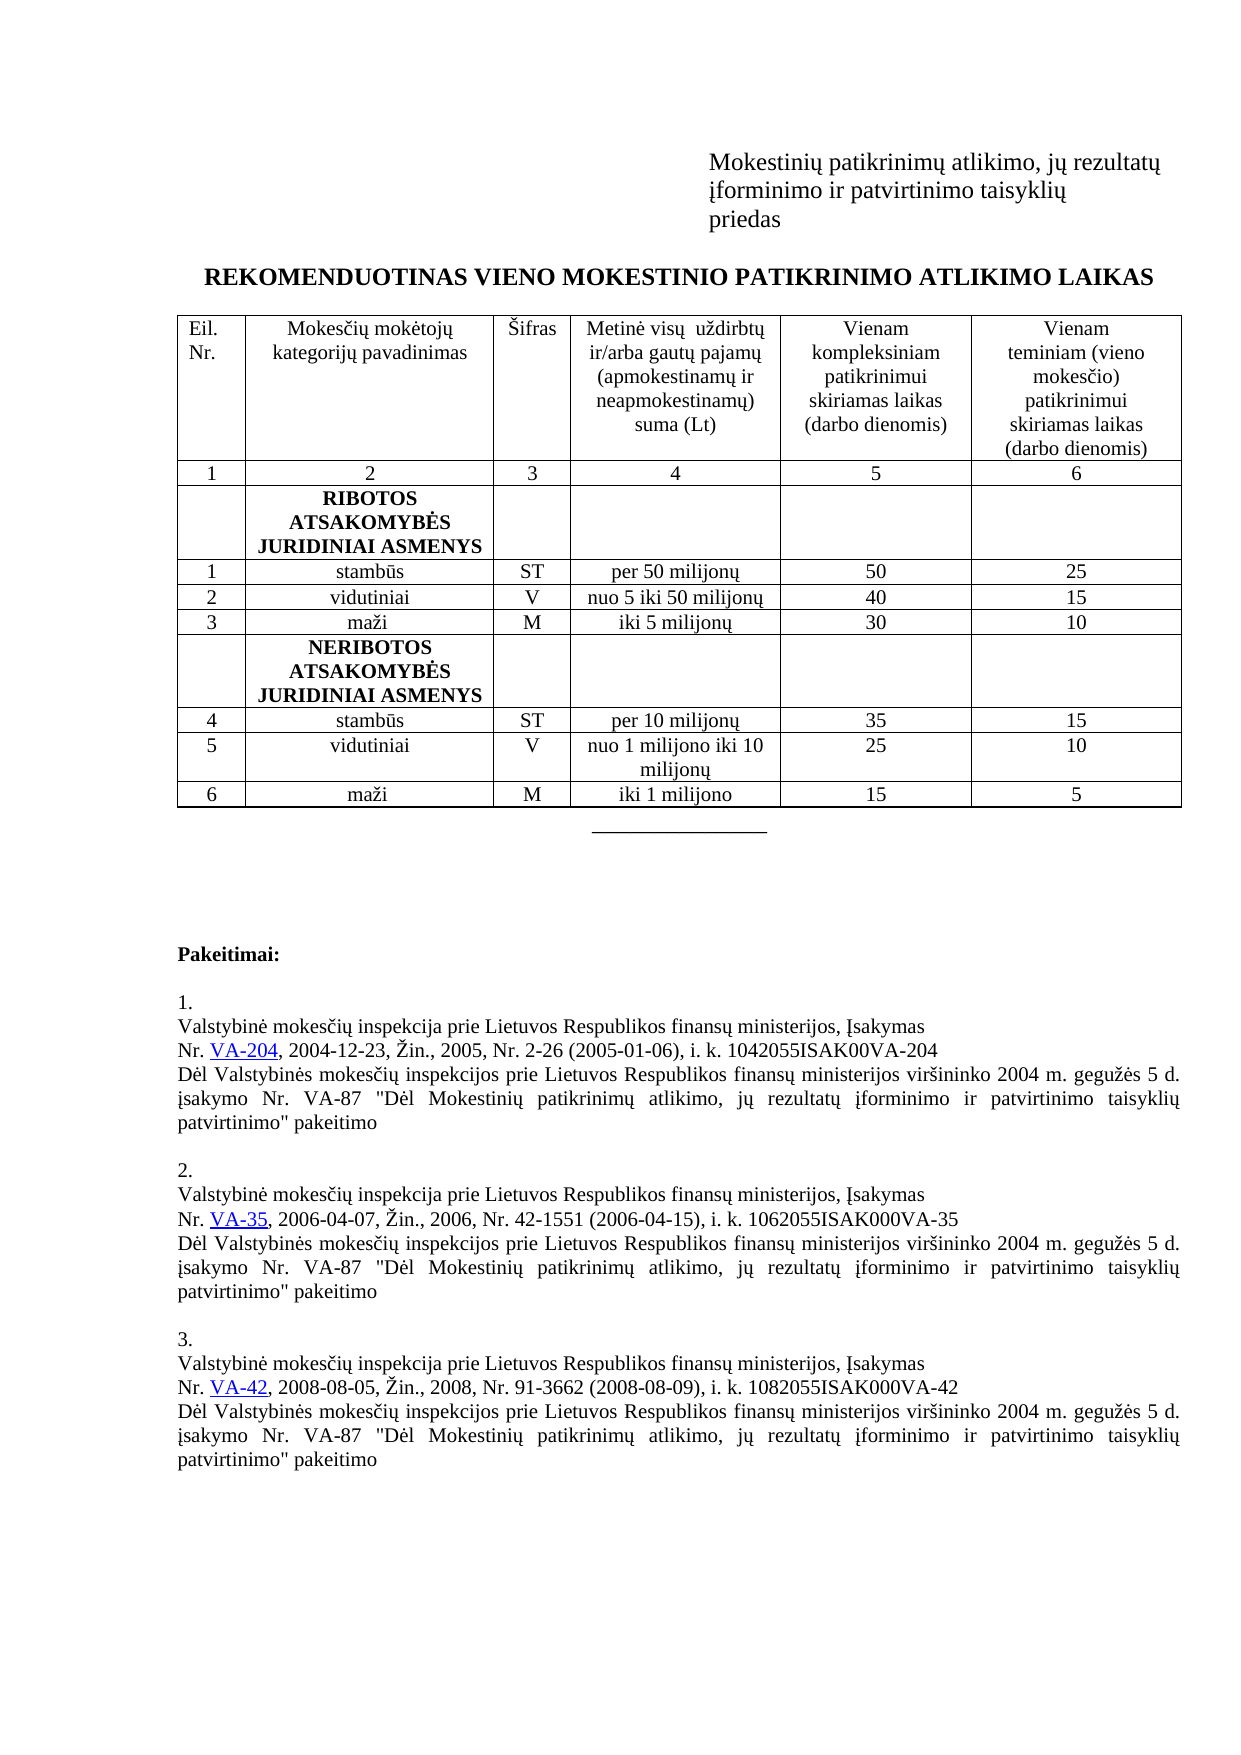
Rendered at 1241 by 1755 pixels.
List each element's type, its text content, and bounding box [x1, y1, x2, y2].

table_cell stambūs [246, 560, 493, 583]
table_cell vidutiniai [246, 585, 493, 609]
table_header Mokesčių mokėtojų kategorijų pavadinimas [246, 316, 493, 460]
table_cell per 10 milijonų [571, 708, 780, 732]
text Nr. VA-204, 2004-12-23, Žin., 2005, Nr. 2-26 (2005-01-06), i. k. 1042055ISAK00VA-204 [177, 1038, 1181, 1062]
table_cell 10 [972, 733, 1181, 781]
table_cell [781, 486, 971, 558]
table_cell stambūs [246, 708, 493, 732]
table_cell [178, 635, 245, 707]
text Pakeitimai: [177, 942, 1181, 966]
text Valstybinė mokesčių inspekcija prie Lietuvos Respublikos finansų ministerijos, Įsakymas [177, 1014, 1181, 1038]
table_cell ST [494, 708, 570, 732]
table_cell 2 [246, 461, 493, 485]
text 3. [177, 1327, 1181, 1351]
table_cell 1 [178, 560, 245, 583]
text Nr. VA-42, 2008-08-05, Žin., 2008, Nr. 91-3662 (2008-08-09), i. k. 1082055ISAK000VA-42 [177, 1375, 1181, 1399]
text Dėl Valstybinės mokesčių inspekcijos prie Lietuvos Respublikos finansų ministerijos viršininko 2004 m. gegužės 5 d. įsakymo Nr. VA-87 "Dėl Mokestinių patikrinimų atlikimo, jų rezultatų įforminimo ir patvirtinimo taisyklių patvirtinimo" pakeitimo [177, 1399, 1181, 1471]
text ______________ [177, 808, 1181, 836]
table_cell 6 [972, 461, 1181, 485]
table_cell 2 [178, 585, 245, 609]
table_cell 10 [972, 610, 1181, 634]
table_cell [972, 635, 1181, 707]
table_cell V [494, 585, 570, 609]
table_cell vidutiniai [246, 733, 493, 781]
text Valstybinė mokesčių inspekcija prie Lietuvos Respublikos finansų ministerijos, Įsakymas [177, 1351, 1181, 1375]
table_cell 5 [178, 733, 245, 781]
table_cell [571, 635, 780, 707]
table_cell 5 [781, 461, 971, 485]
table_cell 6 [178, 782, 245, 806]
table_cell maži [246, 610, 493, 634]
table_cell 15 [972, 585, 1181, 609]
table_cell 15 [781, 782, 971, 806]
table_cell nuo 5 iki 50 milijonų [571, 585, 780, 609]
table_cell nuo 1 milijono iki 10 milijonų [571, 733, 780, 781]
table_header Vienam kompleksiniam patikrinimui skiriamas laikas (darbo dienomis) [781, 316, 971, 460]
table_cell 15 [972, 708, 1181, 732]
table_cell iki 1 milijono [571, 782, 780, 806]
text priedas [177, 204, 1181, 233]
table_cell 40 [781, 585, 971, 609]
table_cell [494, 635, 570, 707]
text Dėl Valstybinės mokesčių inspekcijos prie Lietuvos Respublikos finansų ministerijos viršininko 2004 m. gegužės 5 d. įsakymo Nr. VA-87 "Dėl Mokestinių patikrinimų atlikimo, jų rezultatų įforminimo ir patvirtinimo taisyklių patvirtinimo" pakeitimo [177, 1231, 1181, 1303]
text 1. [177, 990, 1181, 1014]
table_cell 35 [781, 708, 971, 732]
table_cell NERIBOTOS ATSAKOMYBĖS JURIDINIAI ASMENYS [246, 635, 493, 707]
table_cell 30 [781, 610, 971, 634]
table_cell V [494, 733, 570, 781]
table_header Šifras [494, 316, 570, 460]
text Nr. VA-35, 2006-04-07, Žin., 2006, Nr. 42-1551 (2006-04-15), i. k. 1062055ISAK000VA-35 [177, 1206, 1181, 1231]
table_cell per 50 milijonų [571, 560, 780, 583]
table_cell 4 [571, 461, 780, 485]
table_cell 4 [178, 708, 245, 732]
table_header Metinė visų uždirbtų ir/arba gautų pajamų (apmokestinamų ir neapmokestinamų) suma (Lt) [571, 316, 780, 460]
table_cell [972, 486, 1181, 558]
text Valstybinė mokesčių inspekcija prie Lietuvos Respublikos finansų ministerijos, Įsakymas [177, 1182, 1181, 1206]
text REKOMENDUOTINAS VIENO MOKESTINIO PATIKRINIMO ATLIKIMO LAIKAS [177, 262, 1181, 291]
table_cell [494, 486, 570, 558]
table_cell [571, 486, 780, 558]
table_header Eil. Nr. [178, 316, 245, 460]
table_cell 25 [972, 560, 1181, 583]
table_cell ST [494, 560, 570, 583]
table_cell 5 [972, 782, 1181, 806]
table_cell M [494, 610, 570, 634]
table_cell 3 [178, 610, 245, 634]
table_header Vienam teminiam (vieno mokesčio) patikrinimui skiriamas laikas (darbo dienomis) [972, 316, 1181, 460]
table_cell maži [246, 782, 493, 806]
table_cell 3 [494, 461, 570, 485]
table_cell 1 [178, 461, 245, 485]
text Dėl Valstybinės mokesčių inspekcijos prie Lietuvos Respublikos finansų ministerijos viršininko 2004 m. gegužės 5 d. įsakymo Nr. VA-87 "Dėl Mokestinių patikrinimų atlikimo, jų rezultatų įforminimo ir patvirtinimo taisyklių patvirtinimo" pakeitimo [177, 1062, 1181, 1134]
text 2. [177, 1158, 1181, 1182]
table_cell 50 [781, 560, 971, 583]
table_cell [781, 635, 971, 707]
table_cell RIBOTOS ATSAKOMYBĖS JURIDINIAI ASMENYS [246, 486, 493, 558]
text Mokestinių patikrinimų atlikimo, jų rezultatų [177, 147, 1181, 176]
table_cell M [494, 782, 570, 806]
table_cell [178, 486, 245, 558]
text įforminimo ir patvirtinimo taisyklių [177, 176, 1181, 204]
table_cell 25 [781, 733, 971, 781]
table_cell iki 5 milijonų [571, 610, 780, 634]
